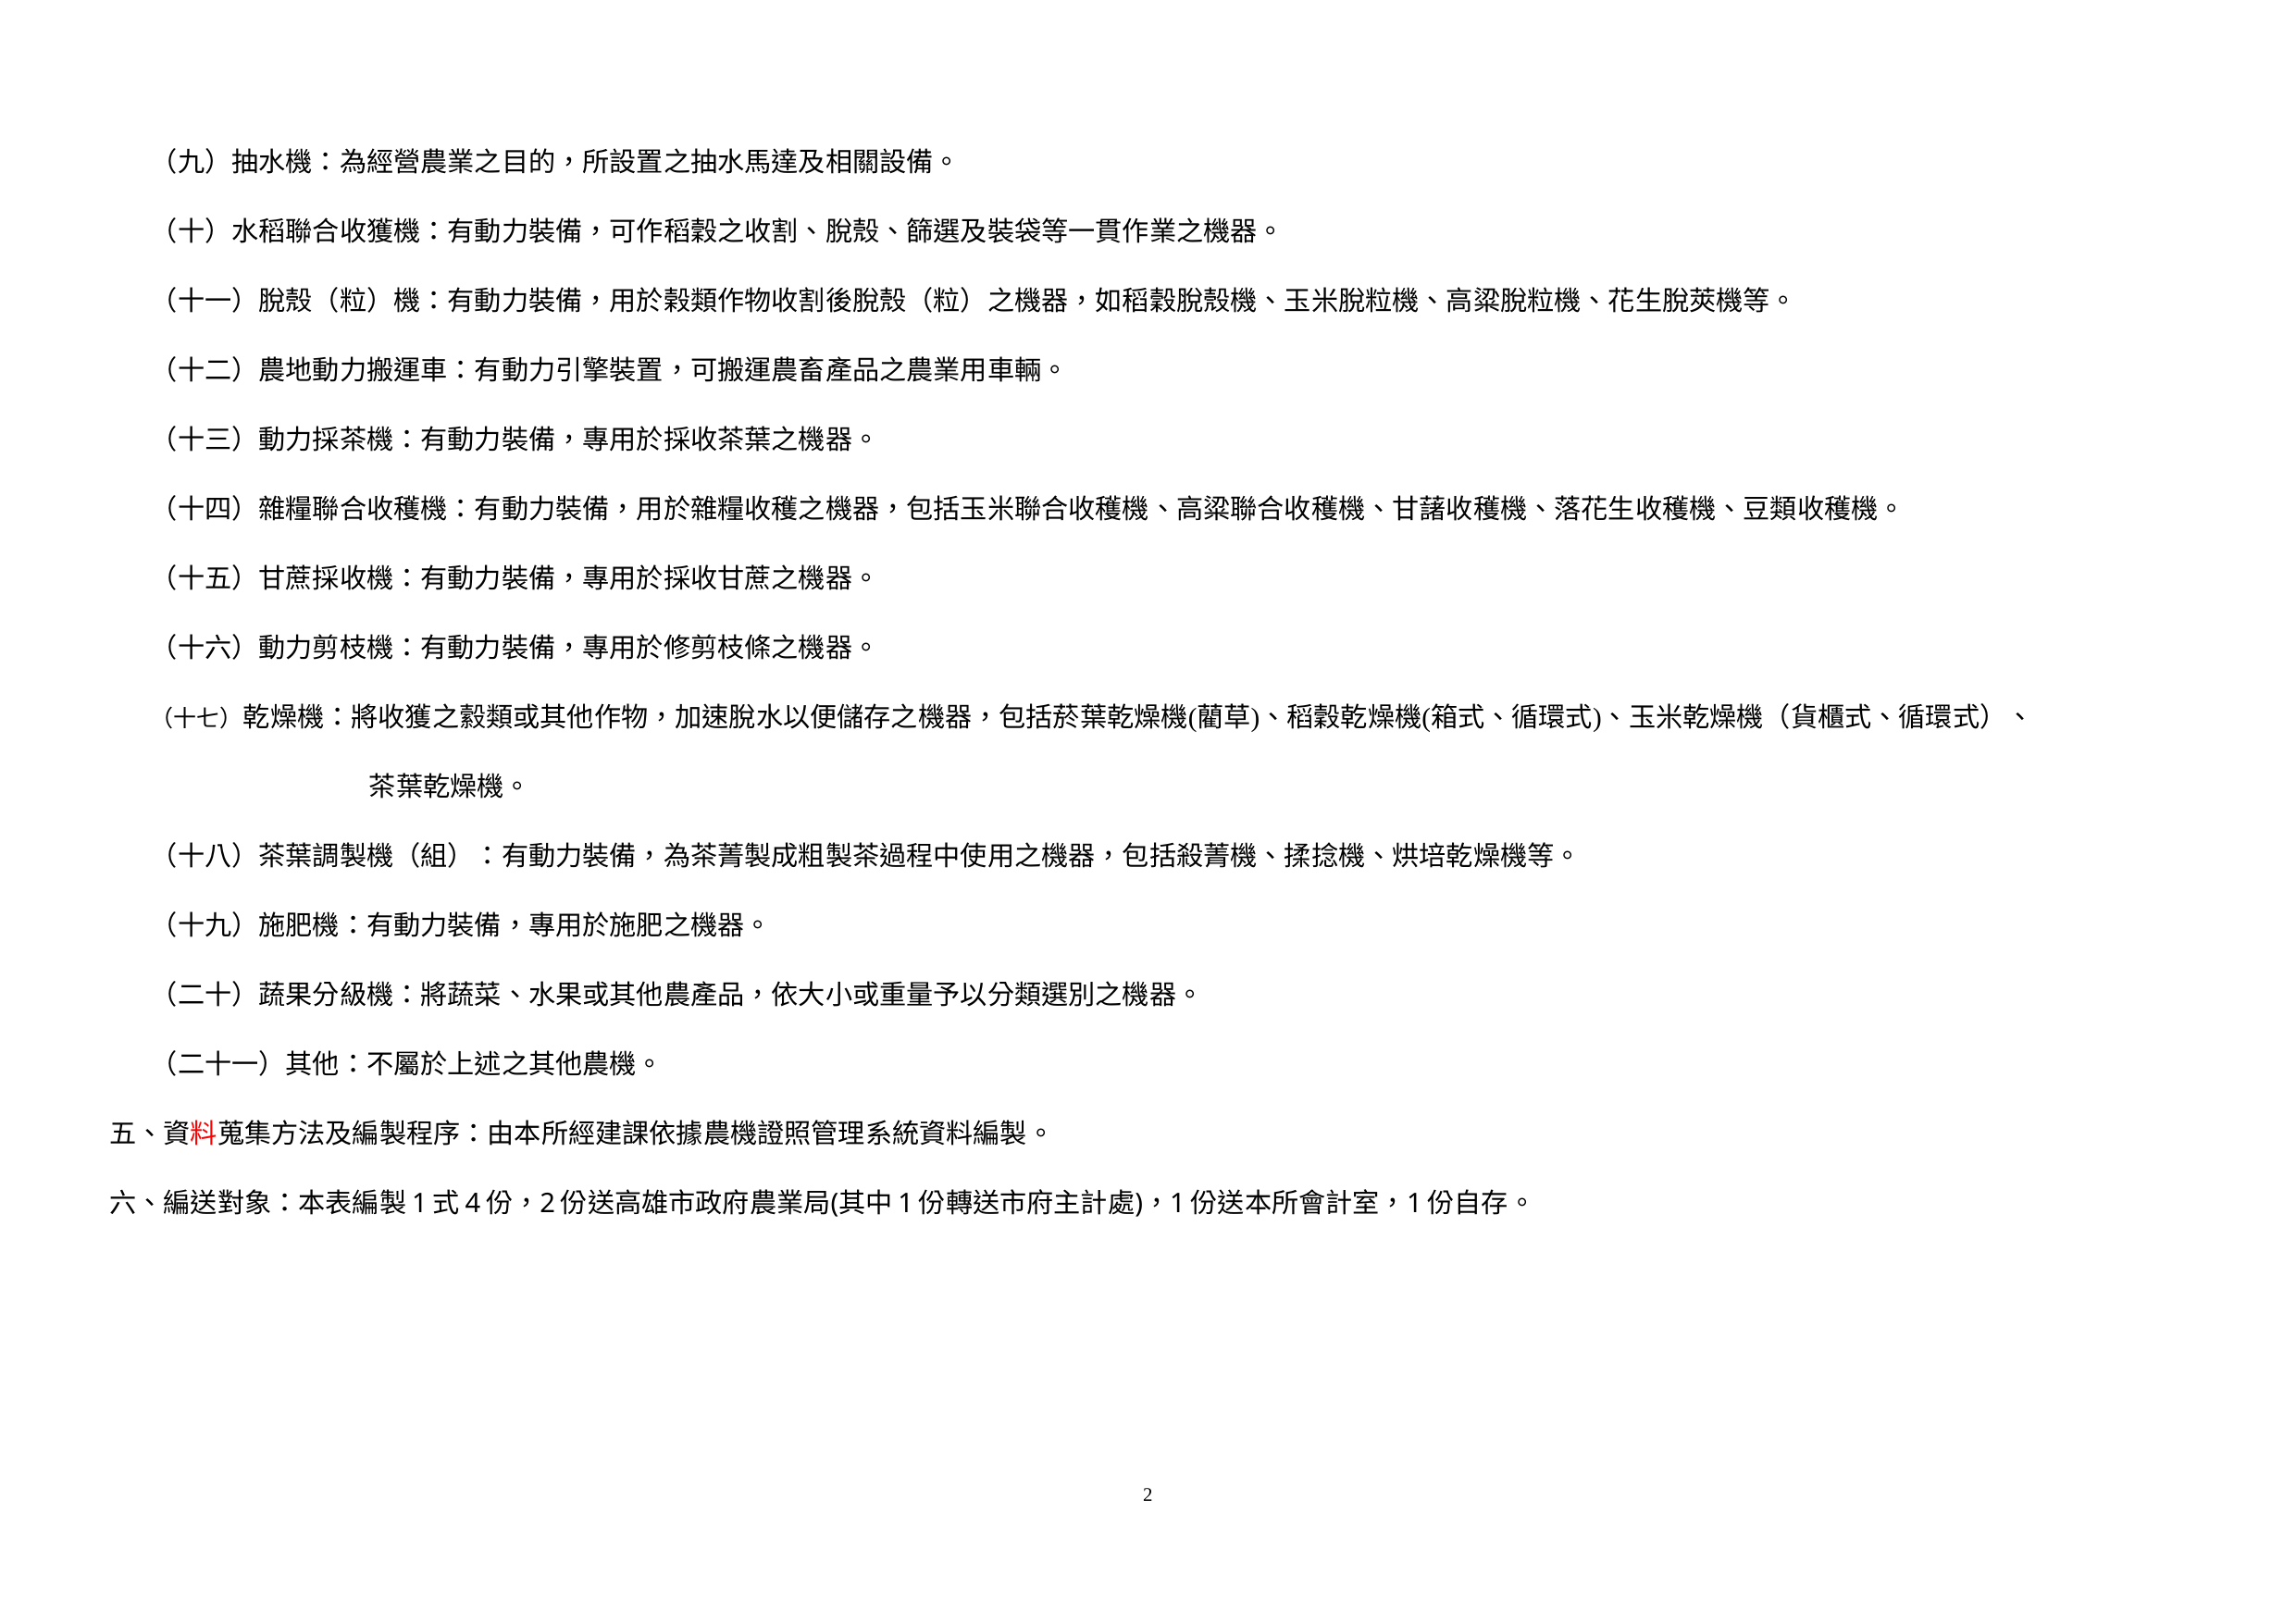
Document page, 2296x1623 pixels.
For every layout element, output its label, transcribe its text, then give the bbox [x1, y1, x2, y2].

table_cell 蔬果分級機：將蔬菜、水果或其他農產品，依大小或重量予以分類選別之機器。 其他：不屬於上述之其他農機。 [99, 952, 2070, 1091]
table_cell 六、編送對象：本表編製1式4份，2份送高雄市政府農業局(其中1份轉送市府主計處)，1份送本所會計室，1份自存。 [99, 1160, 2070, 1230]
table_cell 乾燥機：將收獲之縠類或其他作物，加速脫水以便儲存之機器，包括菸葉乾燥機(藺草)、稻穀乾燥機(箱式、循環式)、玉米乾燥機（貨櫃式、循環式）、茶葉乾燥機。 [99, 675, 2070, 813]
table_cell 農地動力搬運車：有動力引擎裝置，可搬運農畜產品之農業用車輛。 [99, 328, 2070, 397]
table_cell 茶葉調製機（組）：有動力裝備，為茶菁製成粗製茶過程中使用之機器，包括殺菁機、揉捻機、烘培乾燥機等。 [99, 813, 2070, 883]
table_cell 水稻聯合收獲機：有動力裝備，可作稻穀之收割、脫殼、篩選及裝袋等一貫作業之機器。 [99, 189, 2070, 258]
table_cell 施肥機：有動力裝備，專用於施肥之機器。 [99, 883, 2070, 952]
table_cell 脫殼（粒）機：有動力裝備，用於榖類作物收割後脫殼（粒）之機器，如稻穀脫殼機、玉米脫粒機、高粱脫粒機、花生脫莢機等。 [99, 258, 2070, 328]
table_cell 動力剪枝機：有動力裝備，專用於修剪枝條之機器。 [99, 605, 2070, 675]
table_cell 雜糧聯合收穫機：有動力裝備，用於雜糧收穫之機器，包括玉米聯合收穫機、高粱聯合收穫機、甘藷收穫機、落花生收穫機、豆類收穫機。 [99, 466, 2070, 536]
table_cell 五、資料蒐集方法及編製程序：由本所經建課依據農機證照管理系統資料編製。 [99, 1091, 2070, 1160]
table_cell 抽水機：為經營農業之目的，所設置之抽水馬達及相關設備。 [99, 119, 2070, 189]
table_cell 動力採茶機：有動力裝備，專用於採收茶葉之機器。 [99, 397, 2070, 466]
table_cell 甘蔗採收機：有動力裝備，專用於採收甘蔗之機器。 [99, 536, 2070, 605]
